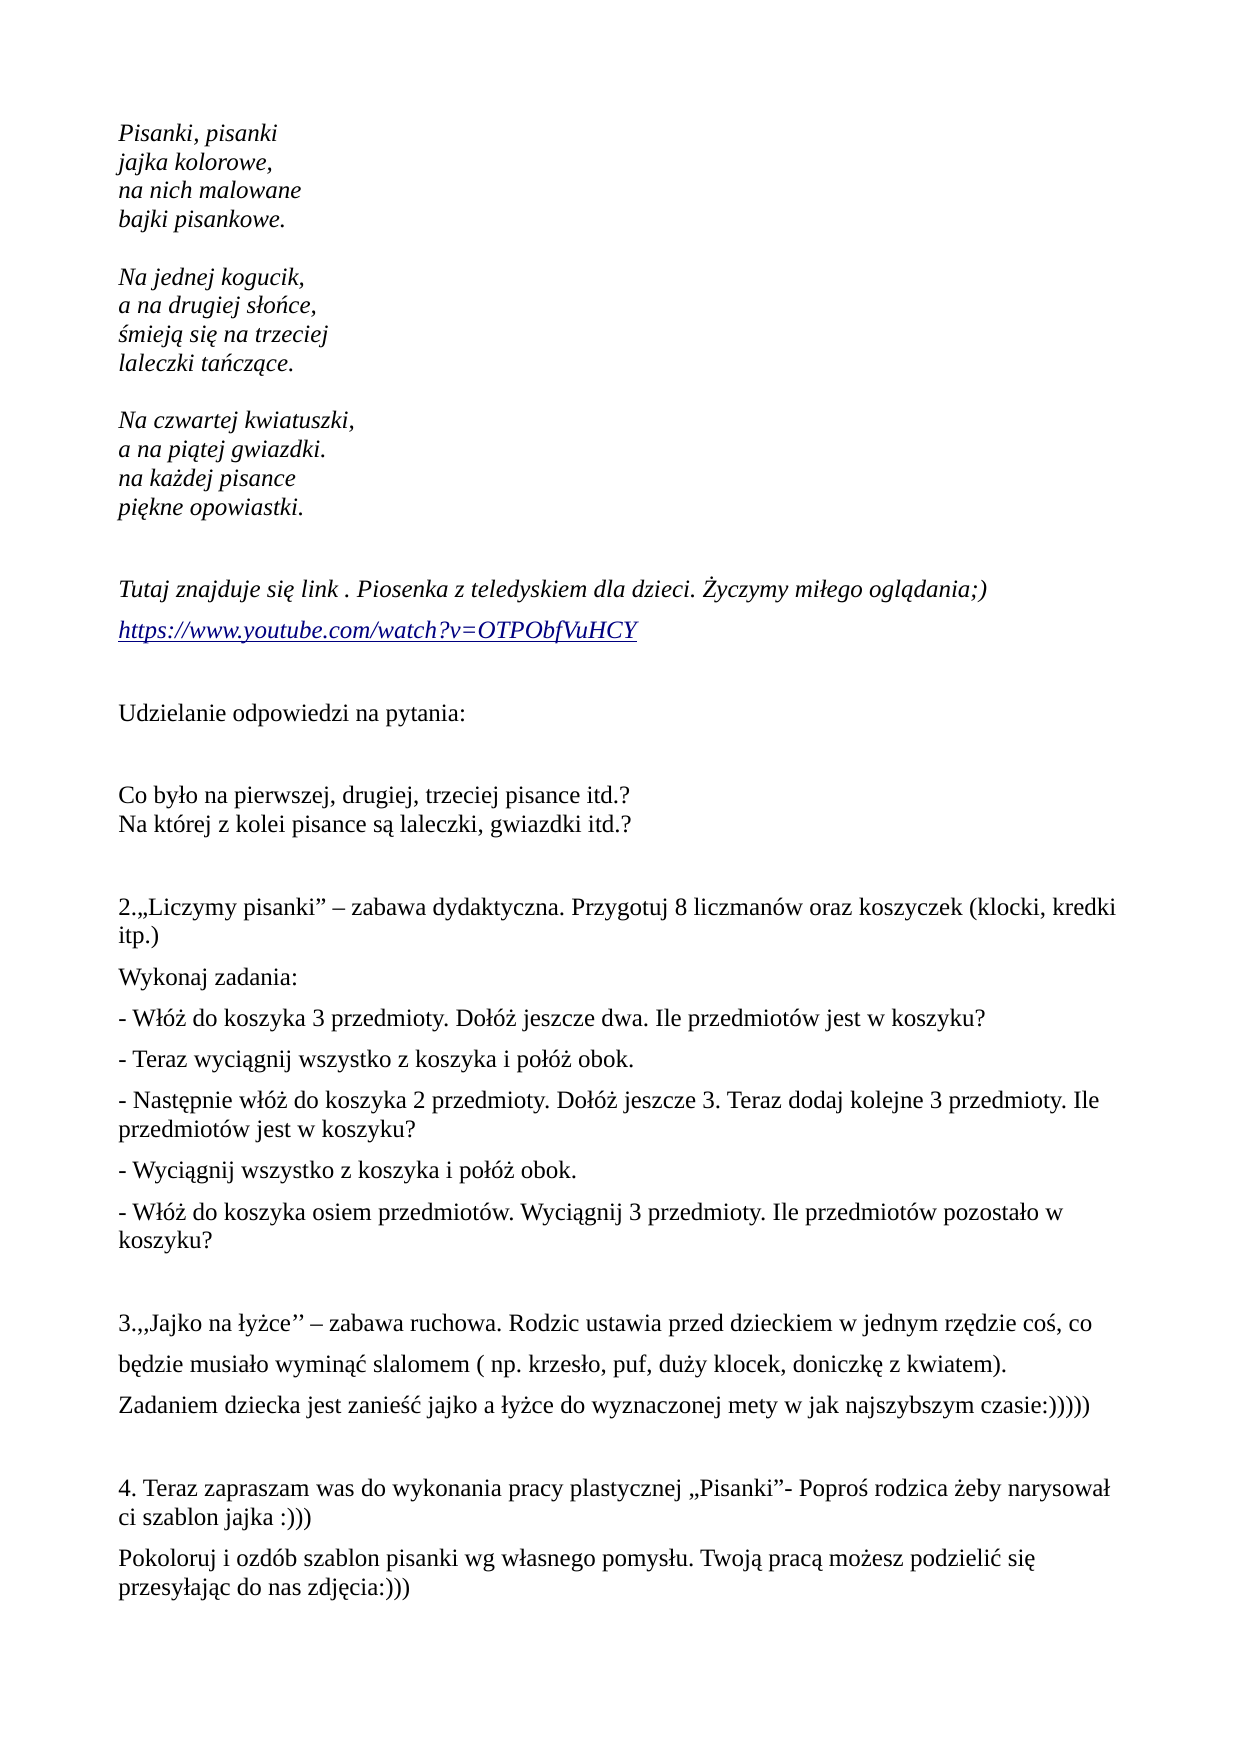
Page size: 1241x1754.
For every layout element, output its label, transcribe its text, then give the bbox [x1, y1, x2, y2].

text 2.„Liczymy pisanki” – zabawa dydaktyczna. Przygotuj 8 liczmanów oraz koszyczek (klocki, kredki itp.) [118, 892, 1122, 949]
text będzie musiało wyminąć slalomem ( np. krzesło, puf, duży klocek, doniczkę z kwiatem). [118, 1349, 1122, 1378]
text - Wyciągnij wszystko z koszyka i połóż obok. [118, 1156, 1122, 1184]
text Udzielanie odpowiedzi na pytania: [118, 698, 1122, 727]
text https://www.youtube.com/watch?v=OTPObfVuHCY [118, 616, 1122, 644]
text 4. Teraz zapraszam was do wykonania pracy plastycznej „Pisanki”- Poproś rodzica żeby narysował ci szablon jajka :))) [118, 1473, 1122, 1531]
text Pokoloruj i ozdób szablon pisanki wg własnego pomysłu. Twoją pracą możesz podzielić się przesyłając do nas zdjęcia:))) [118, 1543, 1122, 1601]
text 3.,,Jajko na łyżce’’ – zabawa ruchowa. Rodzic ustawia przed dzieckiem w jednym rzędzie coś, co [118, 1308, 1122, 1337]
text - Włóż do koszyka 3 przedmioty. Dołóż jeszcze dwa. Ile przedmiotów jest w koszyku? [118, 1003, 1122, 1032]
text - Następnie włóż do koszyka 2 przedmioty. Dołóż jeszcze 3. Teraz dodaj kolejne 3 przedmioty. Ile przedmiotów jest w koszyku? [118, 1086, 1122, 1143]
text Wykonaj zadania: [118, 962, 1122, 991]
text Pisanki, pisanki jajka kolorowe, na nich malowane bajki pisankowe. Na jednej kogucik, a na drugiej słońce, śmieją się na trzeciej laleczki tańczące. Na czwartej kwiatuszki, a na piątej gwiazdki. na każdej pisance piękne opowiastki. [118, 118, 1122, 521]
text - Teraz wyciągnij wszystko z koszyka i połóż obok. [118, 1044, 1122, 1073]
text Co było na pierwszej, drugiej, trzeciej pisance itd.? Na której z kolei pisance są laleczki, gwiazdki itd.? [118, 781, 1122, 838]
text - Włóż do koszyka osiem przedmiotów. Wyciągnij 3 przedmioty. Ile przedmiotów pozostało w koszyku? [118, 1197, 1122, 1254]
text Tutaj znajduje się link . Piosenka z teledyskiem dla dzieci. Życzymy miłego oglądania;) [118, 574, 1122, 603]
text Zadaniem dziecka jest zanieść jajko a łyżce do wyznaczonej mety w jak najszybszym czasie:))))) [118, 1391, 1122, 1419]
